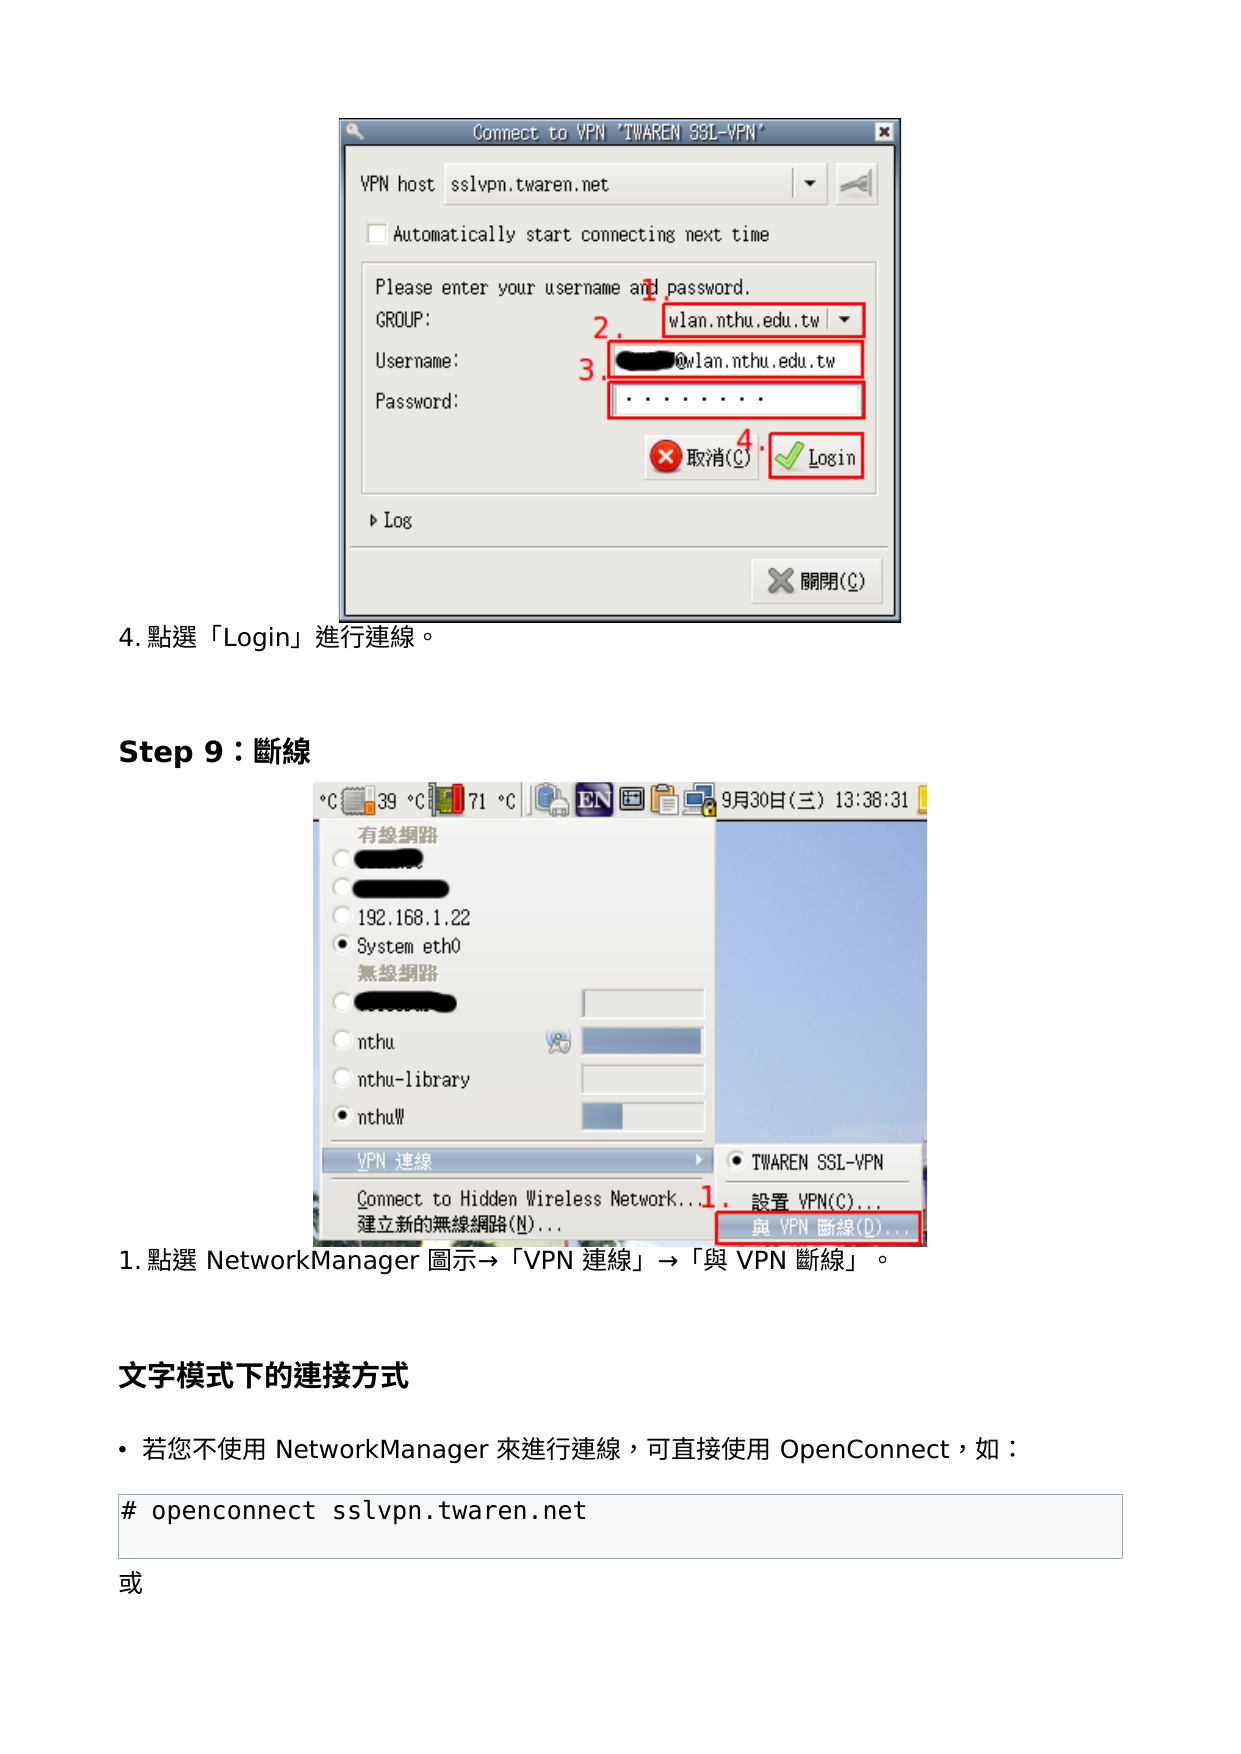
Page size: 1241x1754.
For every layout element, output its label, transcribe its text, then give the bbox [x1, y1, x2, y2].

text # openconnect sslvpn.twaren.net [119, 1495, 1122, 1558]
subtitle Step 9：斷線 [118, 736, 1122, 769]
subtitle 文字模式下的連接方式 [118, 1359, 1122, 1393]
picture [338, 118, 902, 623]
text 或 [118, 1570, 1122, 1599]
list 點選 NetworkManager 圖示→「VPN 連線」→「與 VPN 斷線」。 [118, 812, 1122, 1304]
list 若您不使用 NetworkManager 來進行連線，可直接使用 OpenConnect，如： [118, 1435, 1122, 1464]
picture [313, 782, 928, 1247]
list 點選「Login」進行連線。 [118, 118, 1122, 681]
